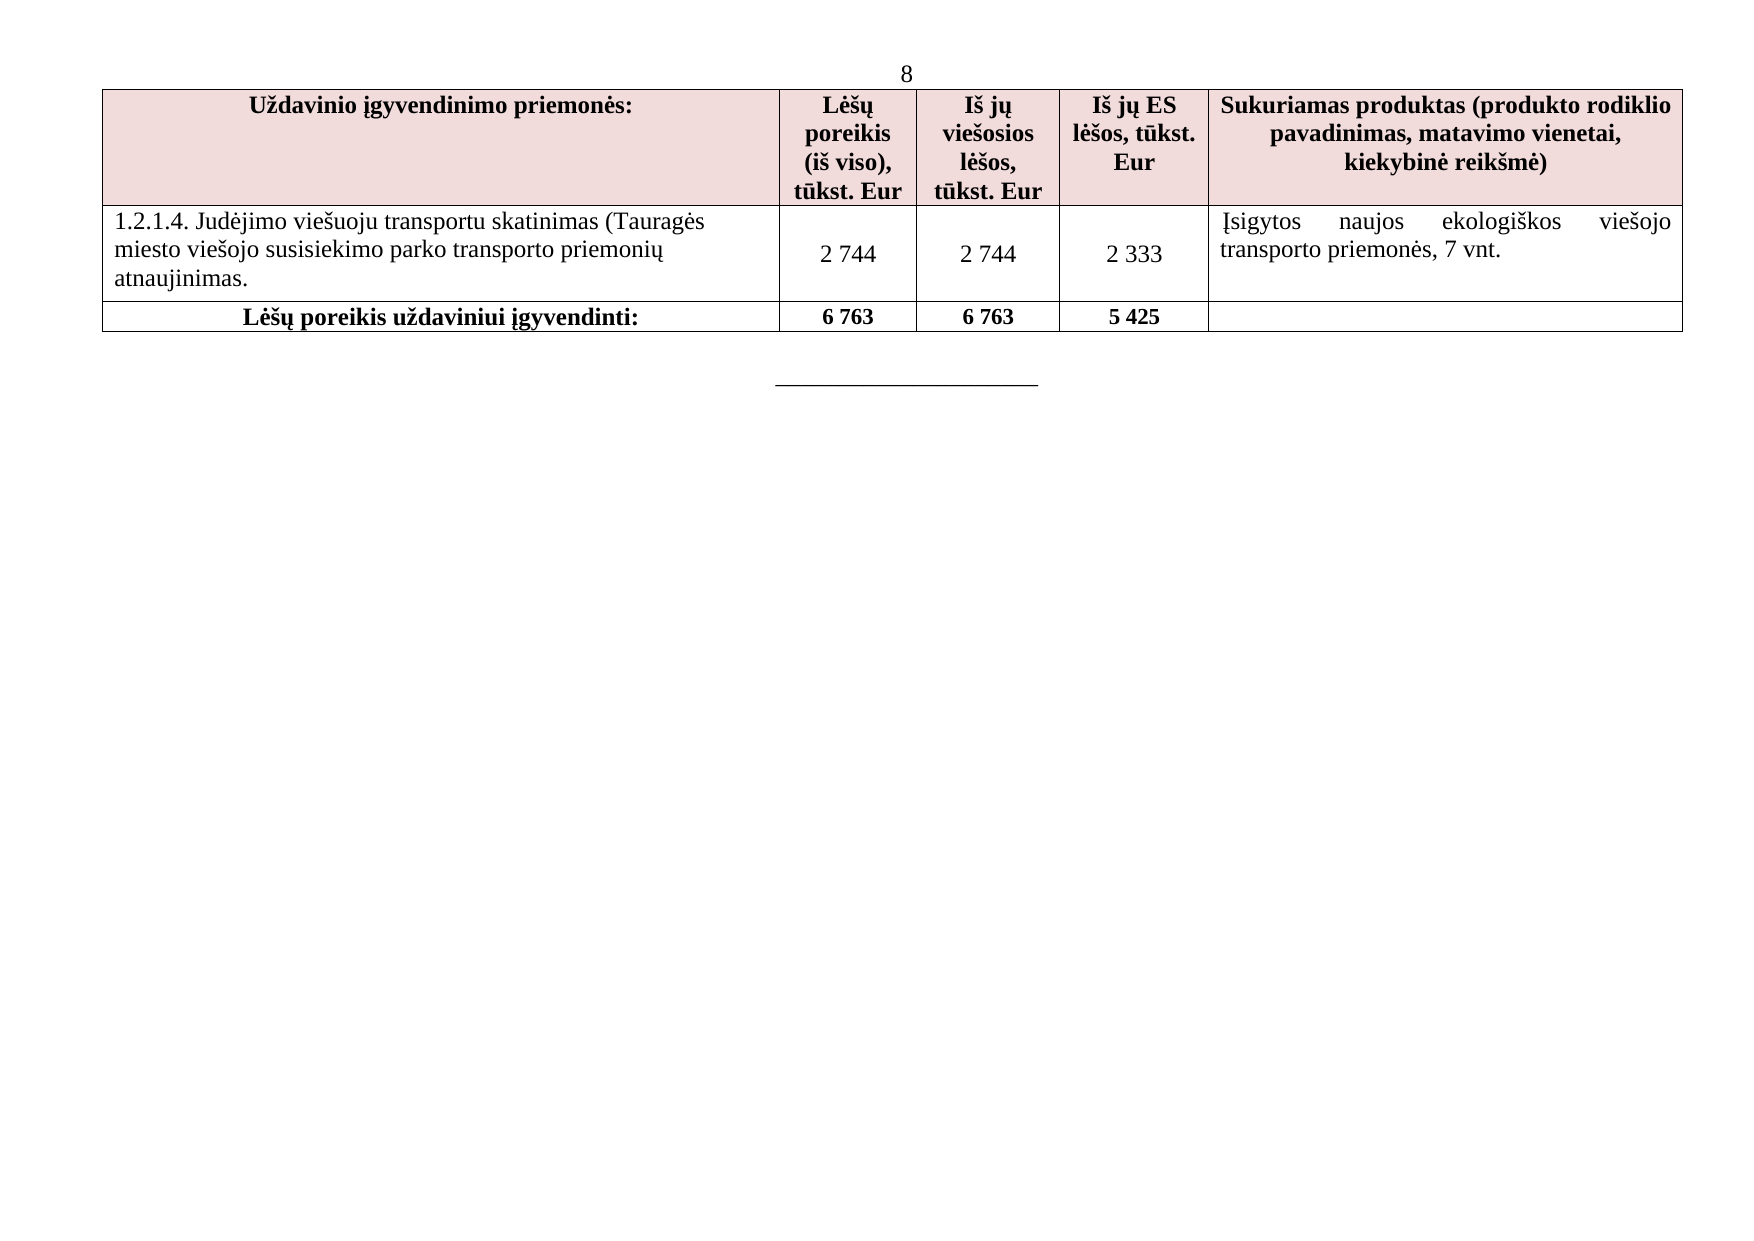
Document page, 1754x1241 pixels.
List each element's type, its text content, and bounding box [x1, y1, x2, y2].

table_header Iš jų ES lėšos, tūkst. Eur [1060, 90, 1208, 205]
table_header Iš jų viešosios lėšos, tūkst. Eur [917, 90, 1059, 205]
table_header Uždavinio įgyvendinimo priemonės: [103, 90, 779, 205]
table_cell Įsigytos naujos ekologiškos viešojo transporto priemonės, 7 vnt. [1209, 206, 1682, 301]
table_cell 6 763 [780, 302, 916, 331]
table_cell 2 744 [780, 206, 916, 301]
table_cell 6 763 [917, 302, 1059, 331]
table_cell 5 425 [1060, 302, 1208, 331]
table_cell Lėšų poreikis uždaviniui įgyvendinti: [103, 302, 779, 331]
table_cell 1.2.1.4. Judėjimo viešuoju transportu skatinimas (Tauragės miesto viešojo susisiekimo parko transporto priemonių atnaujinimas. [103, 206, 779, 301]
table_cell [1209, 302, 1682, 331]
table_cell 2 333 [1060, 206, 1208, 301]
table_header Sukuriamas produktas (produkto rodiklio pavadinimas, matavimo vienetai, kiekybinė reikšmė) [1209, 90, 1682, 205]
text _____________________ [118, 361, 1695, 389]
table_header Lėšų poreikis (iš viso), tūkst. Eur [780, 90, 916, 205]
table_cell 2 744 [917, 206, 1059, 301]
